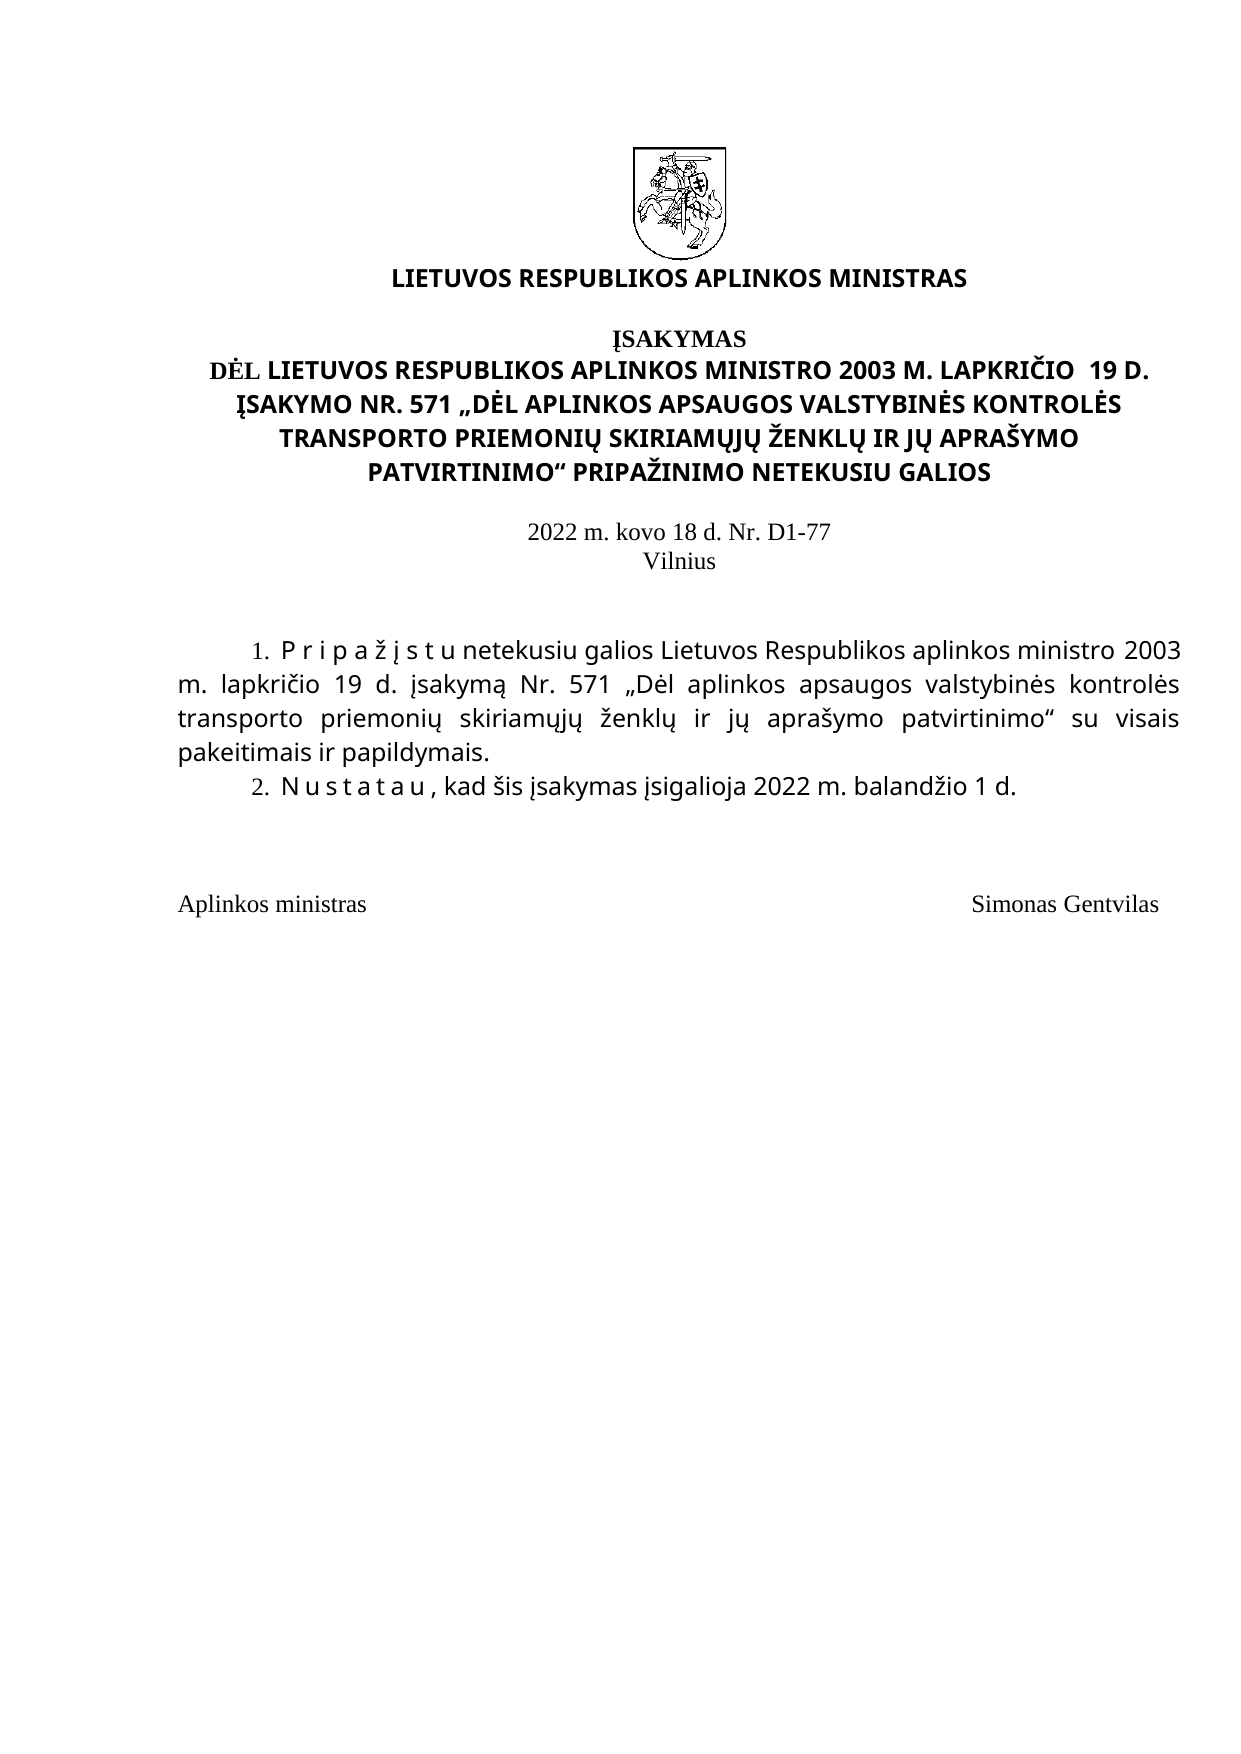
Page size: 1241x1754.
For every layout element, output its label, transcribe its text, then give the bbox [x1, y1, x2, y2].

text DĖL LIETUVOS RESPUBLIKOS APLINKOS MINISTRO 2003 M. LAPKRIČIO 19 D. ĮSAKYMO nR. 571 „dĖL aPLINkOS APSAUGOS VALSTYBINĖS KONTROLĖS TRANSPORTO PRIEMONIŲ SKIRIAMŲJŲ ŽENKLŲ IR JŲ APRAŠYMO PATVIRTINIMO“ pripažinimo netekusiu galios [177, 352, 1181, 489]
text 2. Nustatau, kad šis įsakymas įsigalioja 2022 m. balandžio 1 d. [177, 769, 1181, 803]
text 1. P r i p a ž į s t u netekusiu galios Lietuvos Respublikos aplinkos ministro 2003 m. lapkričio 19 d. įsakymą Nr. 571 „Dėl aplinkos apsaugos valstybinės kontrolės transporto priemonių skiriamųjų ženklų ir jų aprašymo patvirtinimo“ su visais pakeitimais ir papildymais. [177, 632, 1181, 769]
text 2022 m. kovo 18 d. Nr. D1-77 [177, 517, 1181, 546]
text ĮSAKYMAS [177, 324, 1181, 352]
text Aplinkos ministras Simonas Gentvilas [177, 889, 1181, 918]
text LIETUVOS RESPUBLIKOS APLINKOS MINISTRAS [177, 261, 1181, 295]
text Vilnius [177, 546, 1181, 575]
